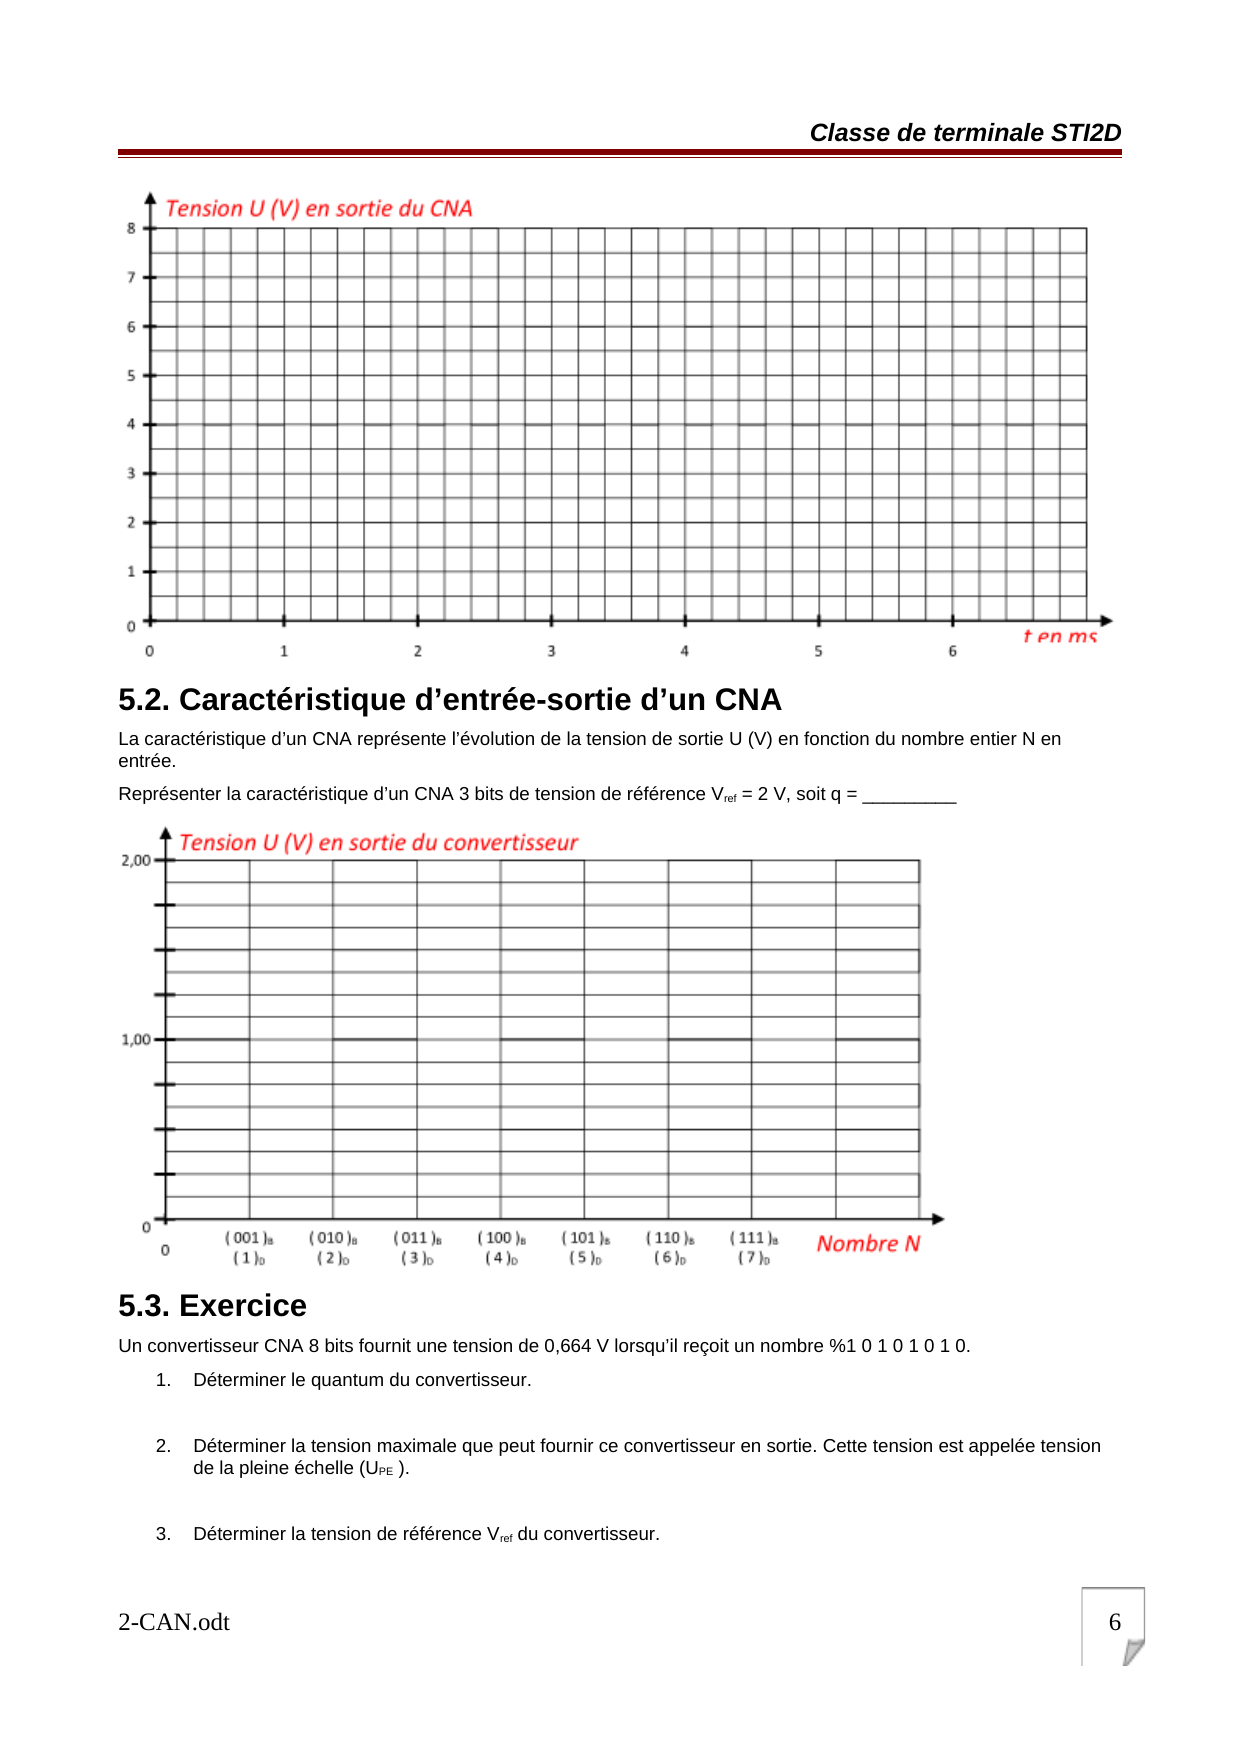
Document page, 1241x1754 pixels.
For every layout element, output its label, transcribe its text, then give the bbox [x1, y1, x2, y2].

list Déterminer la tension de référence Vref du convertisseur. [156, 1523, 1122, 1545]
picture [118, 816, 948, 1270]
list Déterminer le quantum du convertisseur. [156, 1368, 1122, 1390]
subtitle 5.3. Exercice [118, 1287, 1122, 1323]
text Un convertisseur CNA 8 bits fournit une tension de 0,664 V lorsqu’il reçoit un nombre %1 0 1 0 1 0 1 0. [118, 1335, 1122, 1357]
picture [118, 187, 1119, 663]
subtitle 5.2. Caractéristique d’entrée-sortie d’un CNA [118, 681, 1122, 716]
list Déterminer la tension maximale que peut fournir ce convertisseur en sortie. Cette tension est appelée tension de la pleine échelle (UPE ). [156, 1435, 1122, 1478]
text La caractéristique d’un CNA représente l’évolution de la tension de sortie U (V) en fonction du nombre entier N en entrée. [118, 728, 1122, 771]
text Représenter la caractéristique d’un CNA 3 bits de tension de référence Vref = 2 V, soit q = _________ [118, 783, 1122, 805]
